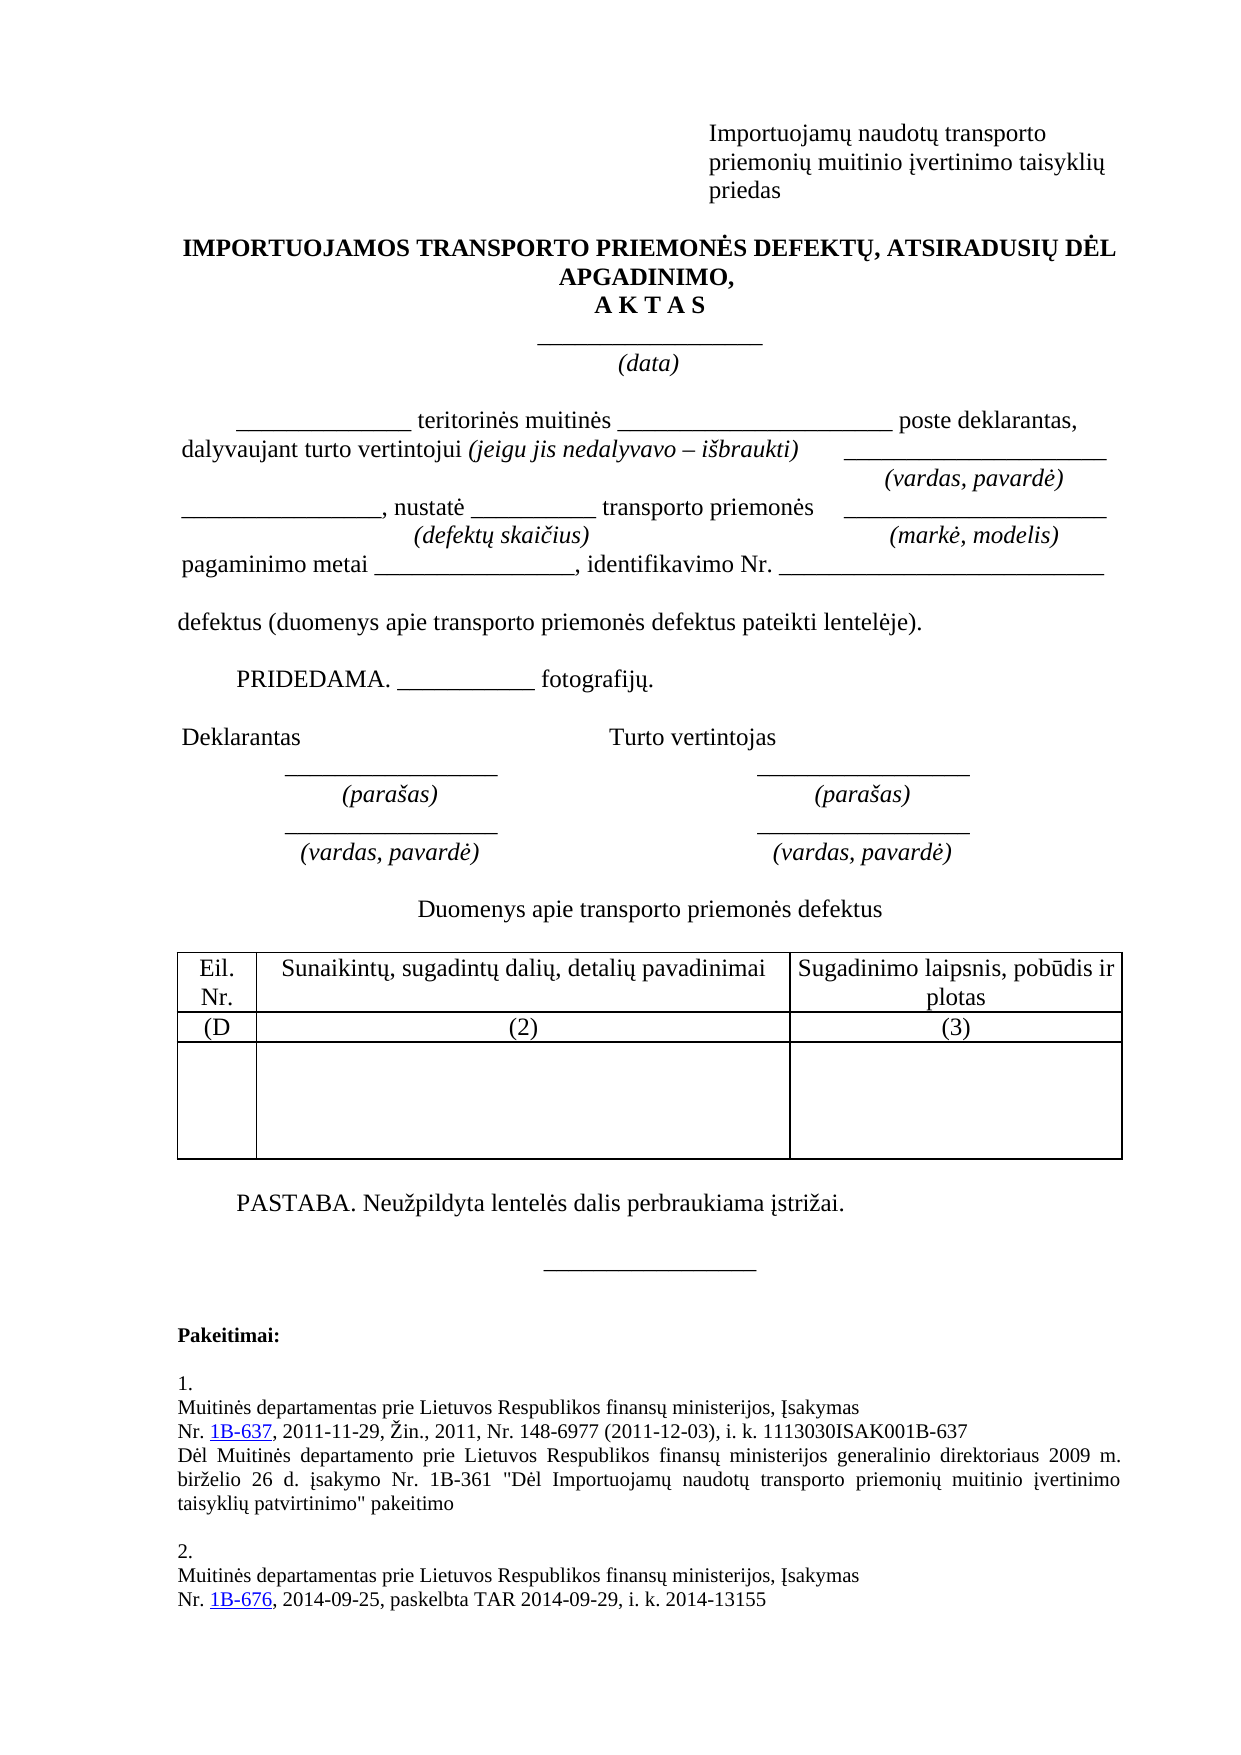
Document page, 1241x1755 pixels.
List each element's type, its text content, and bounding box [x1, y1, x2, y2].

text 1. [177, 1371, 1122, 1395]
table_header Sugadinimo laipsnis, pobūdis ir plotas [791, 953, 1121, 1011]
text Importuojamų naudotų transporto [709, 118, 1122, 147]
table_cell ________________, nustatė __________ transporto priemonės (defektų skaičius) [177, 492, 828, 549]
text _________________ [177, 1246, 1122, 1274]
text Pakeitimai: [177, 1322, 1122, 1347]
text 2. [177, 1539, 1122, 1563]
text defektus (duomenys apie transporto priemonės defektus pateikti lentelėje). [177, 607, 1122, 636]
text PRIDEDAMA. ___________ fotografijų. [177, 664, 1122, 693]
text AKTAS [177, 291, 1122, 319]
table_cell (2) [257, 1013, 789, 1041]
text priedas [177, 176, 1122, 204]
table_header dalyvaujant turto vertintojui (jeigu jis nedalyvavo – išbraukti) [177, 434, 828, 492]
text Duomenys apie transporto priemonės defektus [177, 894, 1122, 923]
table_header Deklarantas _________________ (parašas) _________________ (vardas, pavardė) [177, 722, 605, 866]
text priemonių muitinio įvertinimo taisyklių [177, 147, 1122, 176]
table_cell [178, 1043, 256, 1158]
text Dėl Muitinės departamento prie Lietuvos Respublikos finansų ministerijos generalinio direktoriaus 2009 m. birželio 26 d. įsakymo Nr. 1B-361 "Dėl Importuojamų naudotų transporto priemonių muitinio įvertinimo taisyklių patvirtinimo" pakeitimo [177, 1443, 1122, 1515]
text (data) [177, 348, 1122, 377]
text __________________ [177, 319, 1122, 348]
table_cell pagaminimo metai ________________, identifikavimo Nr. __________________________ [177, 549, 1122, 578]
table_cell [257, 1043, 789, 1158]
text IMPORTUOJAMOS TRANSPORTO PRIEMONĖS DEFEKTŲ, ATSIRADUSIŲ DĖL APGADINIMO, [177, 233, 1122, 291]
table_header Eil. Nr. [178, 953, 256, 1011]
table_cell (3) [791, 1013, 1121, 1041]
table_cell (D [178, 1013, 256, 1041]
text Muitinės departamentas prie Lietuvos Respublikos finansų ministerijos, Įsakymas [177, 1563, 1122, 1587]
table_header Turto vertintojas _________________ (parašas) _________________ (vardas, pavardė) [605, 722, 1122, 866]
text Nr. 1B-637, 2011-11-29, Žin., 2011, Nr. 148-6977 (2011-12-03), i. k. 1113030ISAK001B-637 [177, 1419, 1122, 1443]
text PASTABA. Neužpildyta lentelės dalis perbraukiama įstrižai. [177, 1188, 1122, 1217]
table_cell [791, 1043, 1121, 1158]
text Nr. 1B-676, 2014-09-25, paskelbta TAR 2014-09-29, i. k. 2014-13155 [177, 1587, 1122, 1611]
table_header _____________________ (vardas, pavardė) [828, 434, 1122, 492]
text ______________ teritorinės muitinės ______________________ poste deklarantas, [177, 406, 1122, 434]
table_header Sunaikintų, sugadintų dalių, detalių pavadinimai [257, 953, 789, 1011]
table_cell _____________________ (markė, modelis) [828, 492, 1122, 549]
text Muitinės departamentas prie Lietuvos Respublikos finansų ministerijos, Įsakymas [177, 1395, 1122, 1419]
